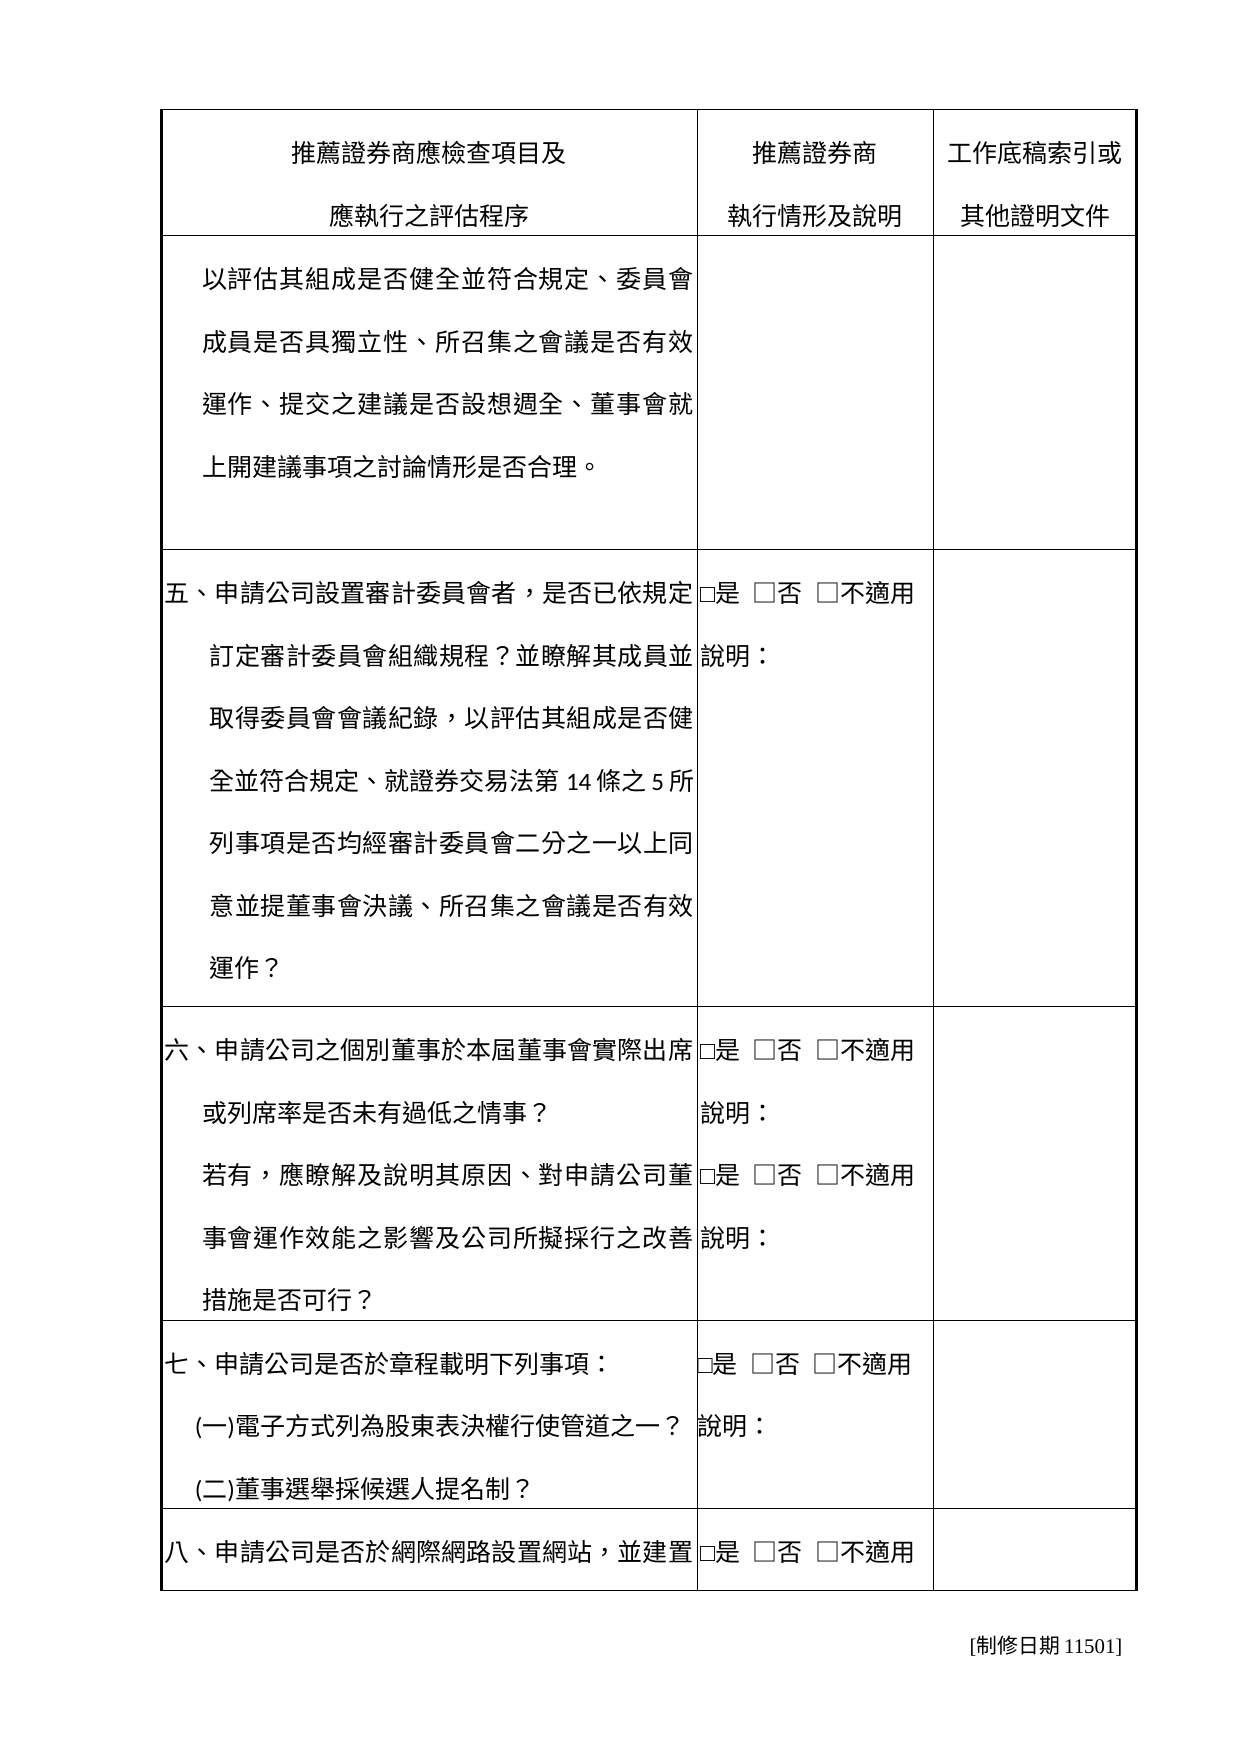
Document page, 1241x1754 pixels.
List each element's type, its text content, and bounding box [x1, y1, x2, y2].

table_cell 八、申請公司是否於網際網路設置網站，並建置 [163, 1509, 697, 1589]
table_header 推薦證券商應檢查項目及 應執行之評估程序 [163, 110, 697, 235]
table_cell [934, 236, 1135, 549]
table_cell [934, 1509, 1135, 1589]
table_cell [698, 236, 933, 549]
table_cell □是 □否 □不適用 說明： □是 □否 □不適用 說明： [698, 1007, 933, 1320]
table_cell 七、申請公司是否於章程載明下列事項： (一)電子方式列為股東表決權行使管道之一？ (二)董事選舉採候選人提名制？ [163, 1321, 697, 1508]
table_header 推薦證券商 執行情形及說明 [698, 110, 933, 235]
table_cell [934, 1321, 1135, 1508]
table_header 工作底稿索引或 其他證明文件 [934, 110, 1135, 235]
table_cell □是 □否 □不適用 說明： [698, 550, 933, 1006]
table_cell 六、申請公司之個別董事於本屆董事會實際出席或列席率是否未有過低之情事？ 若有，應瞭解及說明其原因、對申請公司董事會運作效能之影響及公司所擬採行之改善措施是否可行？ [163, 1007, 697, 1320]
table_cell 以評估其組成是否健全並符合規定、委員會成員是否具獨立性、所召集之會議是否有效運作、提交之建議是否設想週全、董事會就上開建議事項之討論情形是否合理。 [163, 236, 697, 549]
table_cell [934, 550, 1135, 1006]
table_cell 五、申請公司設置審計委員會者，是否已依規定訂定審計委員會組織規程？並瞭解其成員並取得委員會會議紀錄，以評估其組成是否健全並符合規定、就證券交易法第14條之5所列事項是否均經審計委員會二分之一以上同意並提董事會決議、所召集之會議是否有效運作？ [163, 550, 697, 1006]
table_cell [934, 1007, 1135, 1320]
table_cell □是 □否 □不適用 [698, 1509, 933, 1589]
table_cell □是 □否 □不適用 說明： [698, 1321, 933, 1508]
